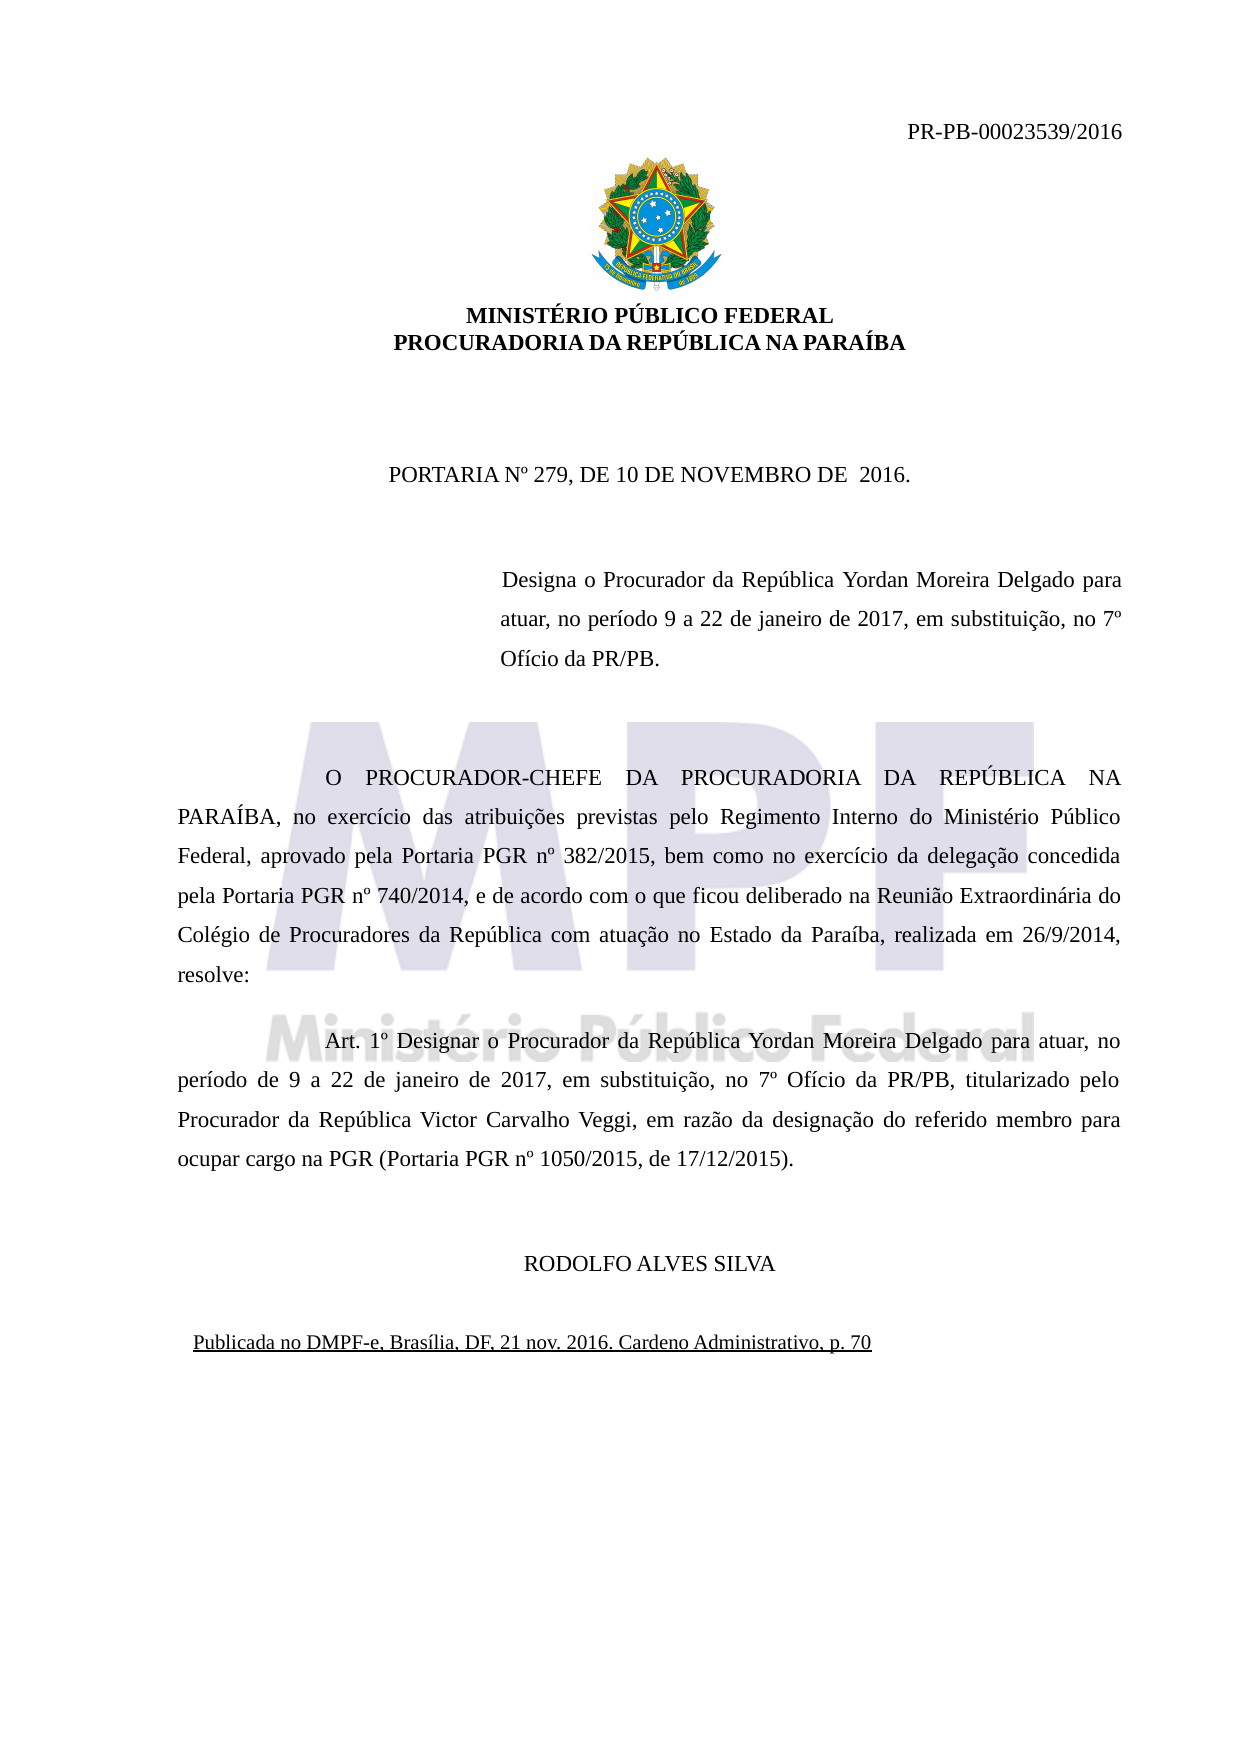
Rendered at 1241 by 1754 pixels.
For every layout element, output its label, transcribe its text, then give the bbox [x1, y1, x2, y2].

text RODOLFO ALVES SILVA [177, 1251, 1122, 1277]
text Designa o Procurador da República Yordan Moreira Delgado para atuar, no período 9 a 22 de janeiro de 2017, em substituição, no 7º Ofício da PR/PB. [500, 566, 1122, 671]
picture [266, 987, 1034, 1027]
picture [587, 155, 726, 294]
text PROCURADORIA DA REPÚBLICA NA PARAÍBA [177, 329, 1122, 355]
text MINISTÉRIO PÚBLICO FEDERAL [177, 302, 1122, 329]
picture [266, 722, 1034, 763]
text O PROCURADOR-CHEFE DA PROCURADORIA DA REPÚBLICA NA PARAÍBA, no exercício das atribuições previstas pelo Regimento Interno do Ministério Público Federal, aprovado pela Portaria PGR nº 382/2015, bem como no exercício da delegação concedida pela Portaria PGR nº 740/2014, e de acordo com o que ficou deliberado na Reunião Extraordinária do Colégio de Procuradores da República com atuação no Estado da Paraíba, realizada em 26/9/2014, resolve: [177, 763, 1122, 987]
text PR-PB-00023539/2016 [177, 118, 1122, 144]
text Publicada no DMPF-e, Brasília, DF, 21 nov. 2016. Cardeno Administrativo, p. 70 [177, 1329, 1122, 1354]
text Art. 1º Designar o Procurador da República Yordan Moreira Delgado para atuar, no período de 9 a 22 de janeiro de 2017, em substituição, no 7º Ofício da PR/PB, titularizado pelo Procurador da República Victor Carvalho Veggi, em razão da designação do referido membro para ocupar cargo na PGR (Portaria PGR nº 1050/2015, de 17/12/2015). [177, 1027, 1122, 1172]
text PORTARIA Nº 279, DE 10 DE NOVEMBRO DE 2016. [177, 461, 1122, 487]
